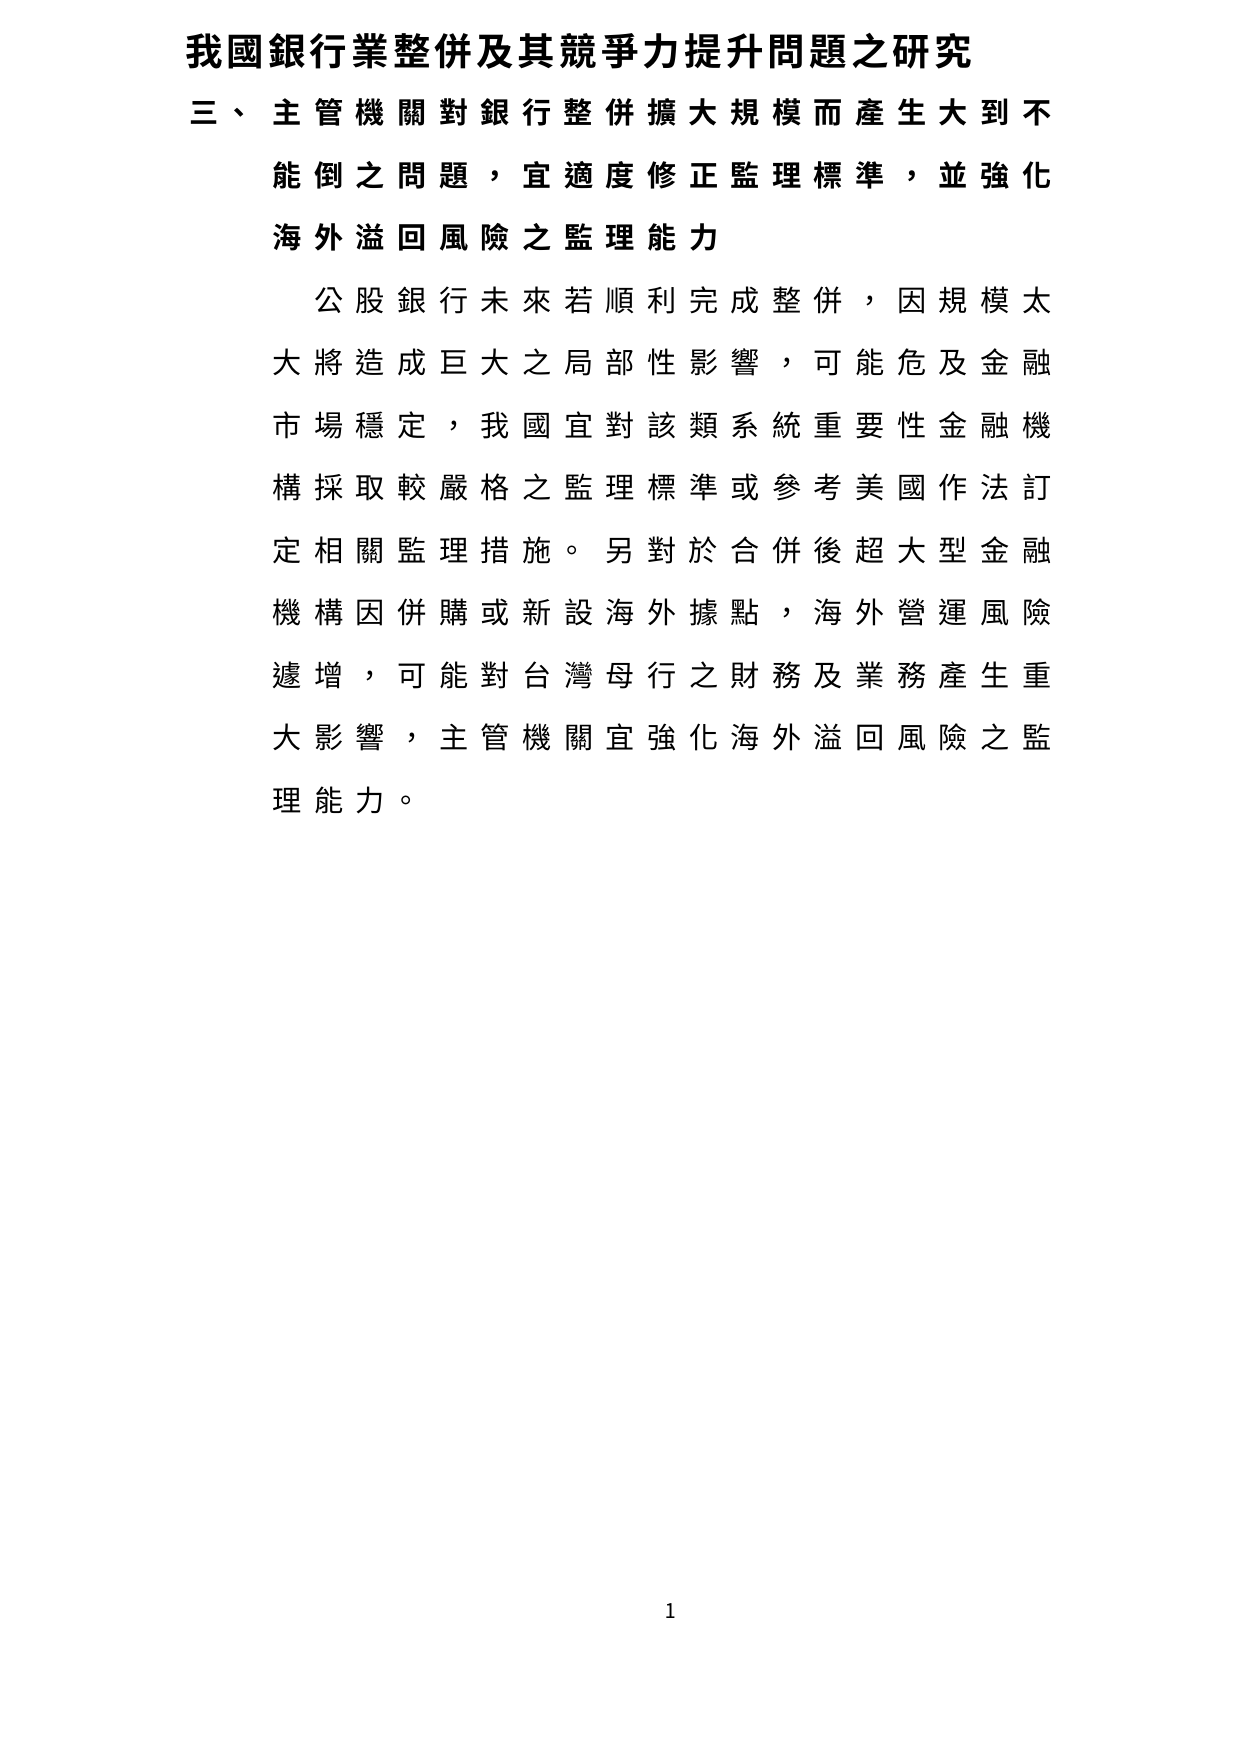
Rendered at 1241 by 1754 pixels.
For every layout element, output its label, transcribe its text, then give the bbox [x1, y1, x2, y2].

text 三、主管機關對銀行整併擴大規模而產生大到不能倒之問題，宜適度修正監理標準，並強化海外溢回風險之監理能力 [183, 69, 1058, 257]
text 公股銀行未來若順利完成整併，因規模太大將造成巨大之局部性影響，可能危及金融市場穩定，我國宜對該類系統重要性金融機構採取較嚴格之監理標準或參考美國作法訂定相關監理措施。另對於合併後超大型金融機構因併購或新設海外據點，海外營運風險遽增，可能對台灣母行之財務及業務產生重大影響，主管機關宜強化海外溢回風險之監理能力。 [242, 257, 1058, 819]
text 我國銀行業整併及其競爭力提升問題之研究 [183, 7, 1058, 69]
